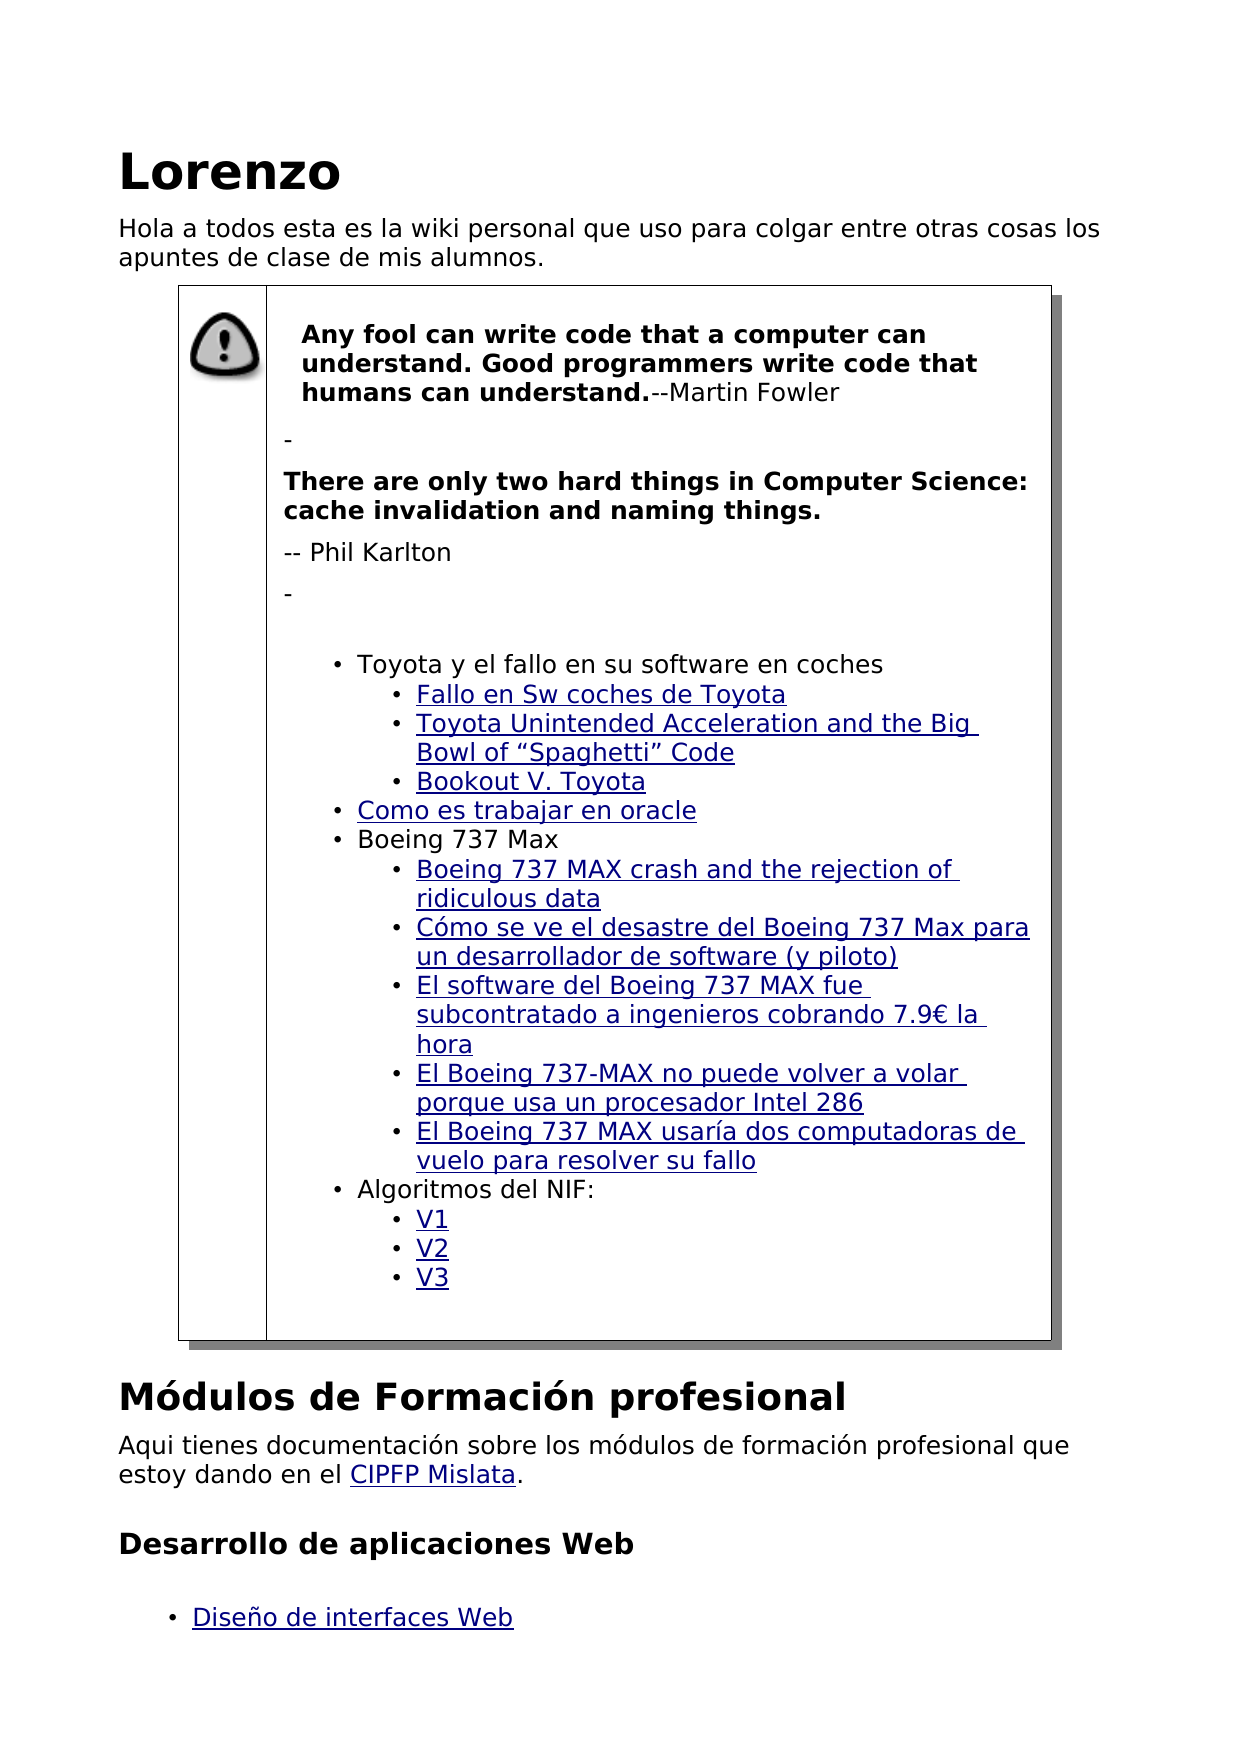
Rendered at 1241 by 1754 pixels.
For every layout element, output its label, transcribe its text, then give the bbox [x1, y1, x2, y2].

picture [190, 308, 266, 384]
subtitle Módulos de Formación profesional [118, 1375, 1122, 1419]
table_header Any fool can write code that a computer can understand. Good programmers write code that humans can understand.--Martin Fowler - There are only two hard things in Computer Science: cache invalidation and naming things. -- Phil Karlton - Toyota y el fallo en su software en coches Fallo en Sw coches de Toyota Toyota Unintended Acceleration and the Big Bowl of “Spaghetti” Code Bookout V. Toyota Como es trabajar en oracle Boeing 737 Max Boeing 737 MAX crash and the rejection of ridiculous data Cómo se ve el desastre del Boeing 737 Max para un desarrollador de software (y piloto) El software del Boeing 737 MAX fue subcontratado a ingenieros cobrando 7.9€ la hora El Boeing 737-MAX no puede volver a volar porque usa un procesador Intel 286 El Boeing 737 MAX usaría dos computadoras de vuelo para resolver su fallo Algoritmos del NIF: V1 V2 V3 [267, 286, 1051, 1339]
subtitle Desarrollo de aplicaciones Web [118, 1527, 1122, 1561]
text Aqui tienes documentación sobre los módulos de formación profesional que estoy dando en el CIPFP Mislata. [118, 1431, 1122, 1490]
list Diseño de interfaces Web [177, 1603, 1122, 1632]
text Hola a todos esta es la wiki personal que uso para colgar entre otras cosas los apuntes de clase de mis alumnos. [118, 214, 1122, 272]
subtitle Lorenzo [118, 143, 1122, 201]
table_header [179, 286, 266, 1339]
